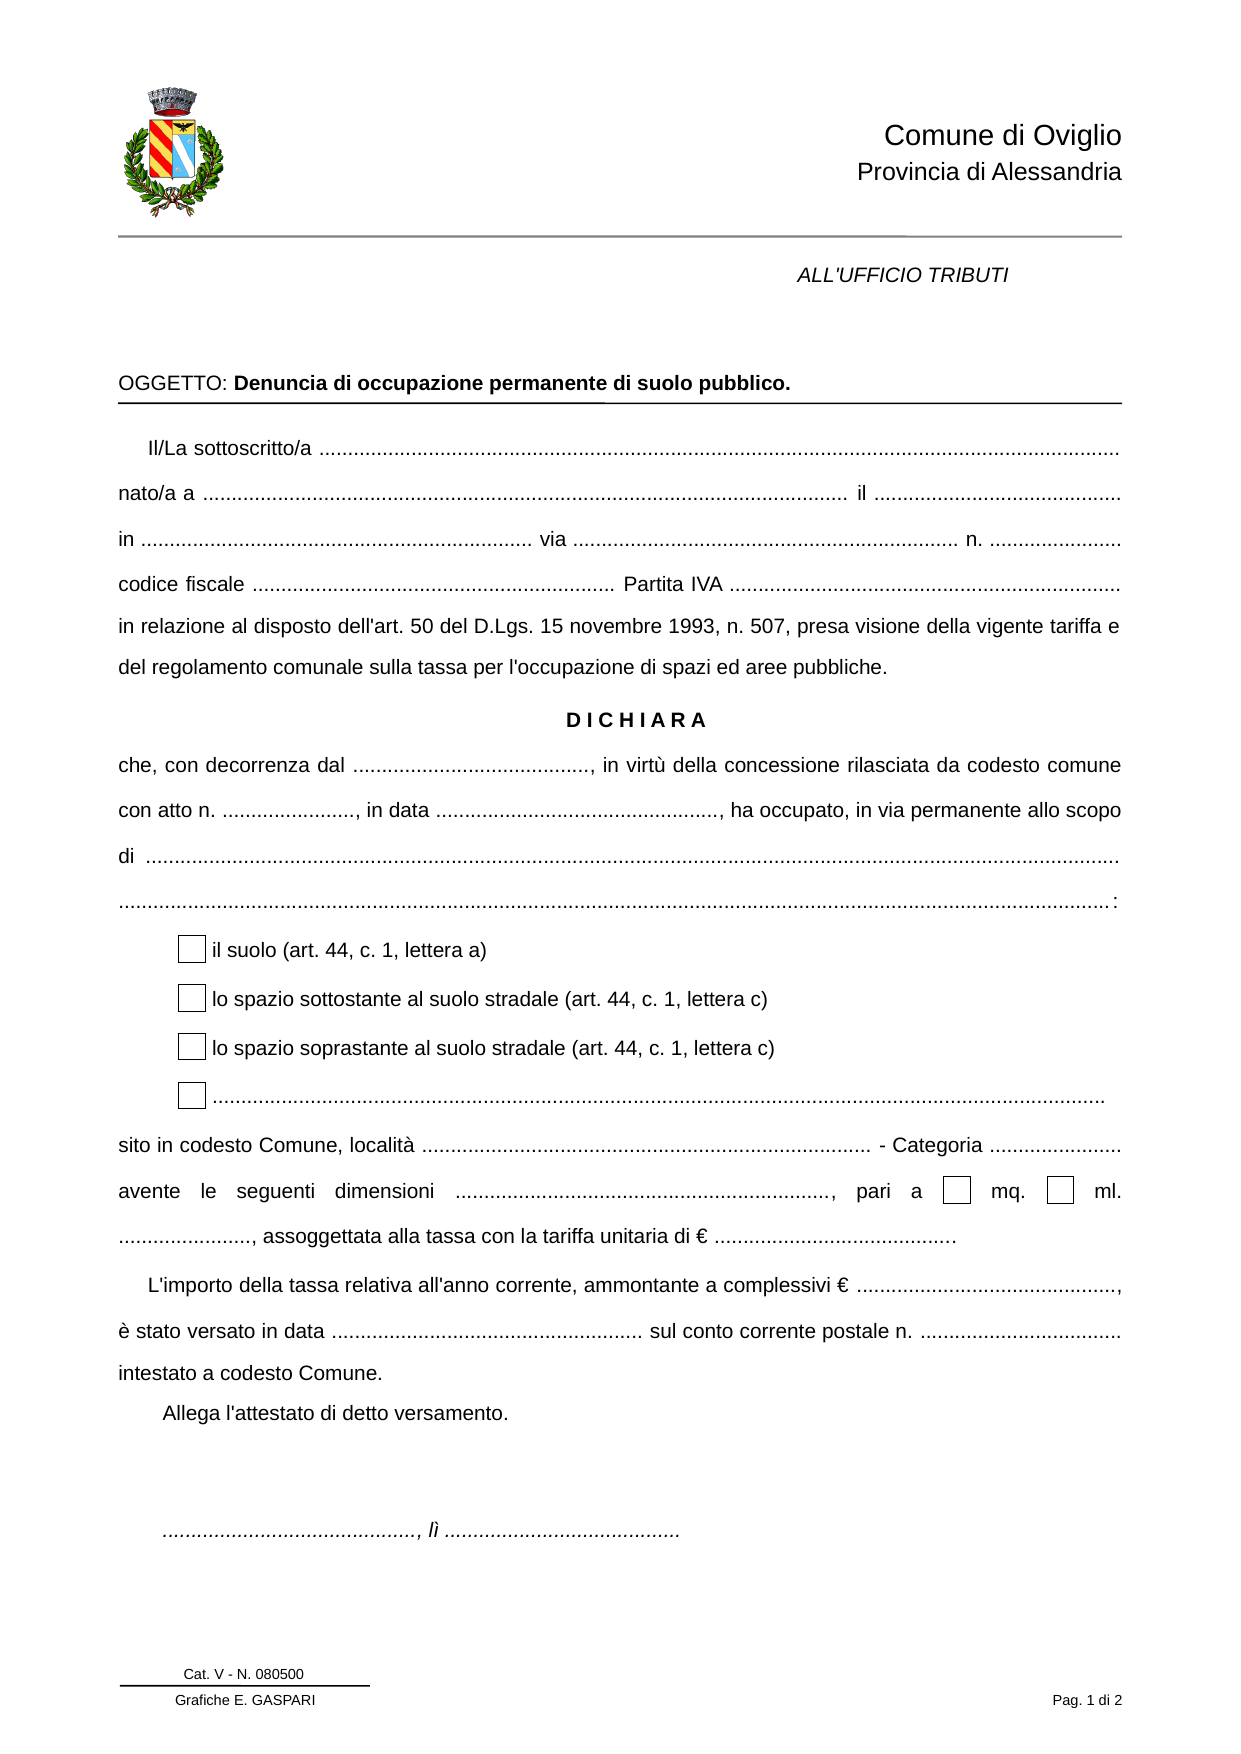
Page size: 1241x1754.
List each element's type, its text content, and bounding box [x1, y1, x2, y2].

picture [122, 87, 224, 219]
text D I C H I A R A [566, 708, 1122, 732]
text che, con decorrenza dal ........................................., in virtù della concessione rilasciata da codesto comune con atto n. ......................., in data ................................................., ha occupato, in via permanente allo scopo di ......................................................................................................................................................................... ............................................................................................................................................................................: [118, 749, 1122, 914]
text Comune di Oviglio [224, 118, 1122, 152]
subtitle ALL'UFFICIO TRIBUTI [797, 263, 1122, 287]
text lo spazio soprastante al suolo stradale (art. 44, c. 1, lettera c) [177, 1032, 944, 1061]
text OGGETTO: Denuncia di occupazione permanente di suolo pubblico. [118, 371, 1122, 395]
text ........................................................................................................................................................... [118, 1081, 1122, 1109]
text L'importo della tassa relativa all'anno corrente, ammontante a complessivi € ............................................., è stato versato in data ...................................................... sul conto corrente postale n. ................................... intestato a codesto Comune. [118, 1269, 1122, 1384]
text Il/La sottoscritto/a ........................................................................................................................................... nato/a a ................................................................................................................ il ........................................... in .................................................................... via ................................................................... n. ....................... codice fiscale ............................................................... Partita IVA .................................................................... in relazione al disposto dell'art. 50 del D.Lgs. 15 novembre 1993, n. 507, presa visione della vigente tariffa e del regolamento comunale sulla tassa per l'occupazione di spazi ed aree pubbliche. [118, 432, 1122, 679]
text sito in codesto Comune, località .............................................................................. - Categoria ....................... avente le seguenti dimensioni ................................................................., pari a mq. ml. ......................., assoggettata alla tassa con la tariffa unitaria di € .......................................... [118, 1129, 1122, 1249]
text Provincia di Alessandria [224, 157, 1122, 185]
text lo spazio sottostante al suolo stradale (art. 44, c. 1, lettera c) [177, 983, 944, 1012]
text ............................................, lì ......................................... [162, 1514, 1122, 1542]
text il suolo (art. 44, c. 1, lettera a) [177, 934, 1122, 963]
text Allega l'attestato di detto versamento. [162, 1401, 1122, 1425]
